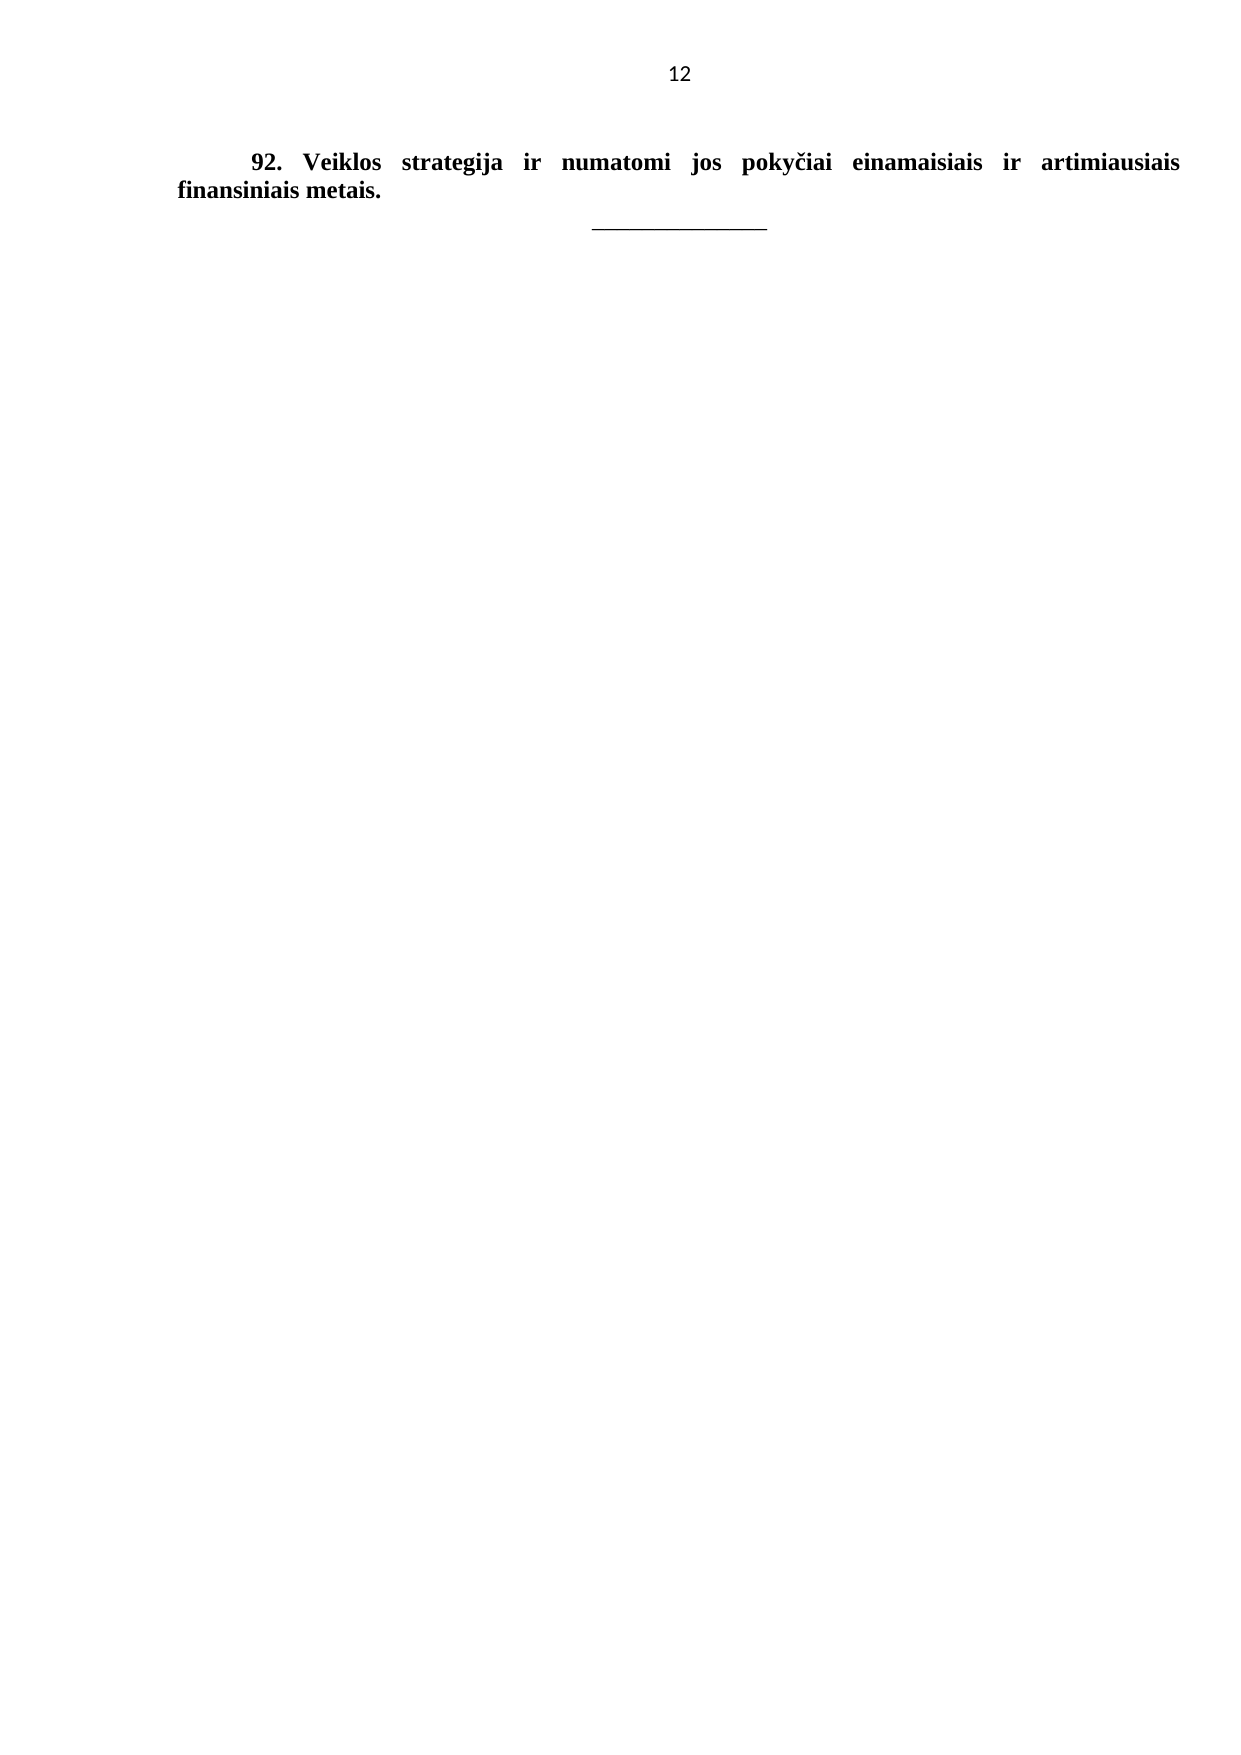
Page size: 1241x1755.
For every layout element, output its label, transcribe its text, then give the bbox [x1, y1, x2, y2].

text 92. Veiklos strategija ir numatomi jos pokyčiai einamaisiais ir artimiausiais finansiniais metais. [177, 147, 1181, 204]
text ______________ [177, 204, 1181, 233]
